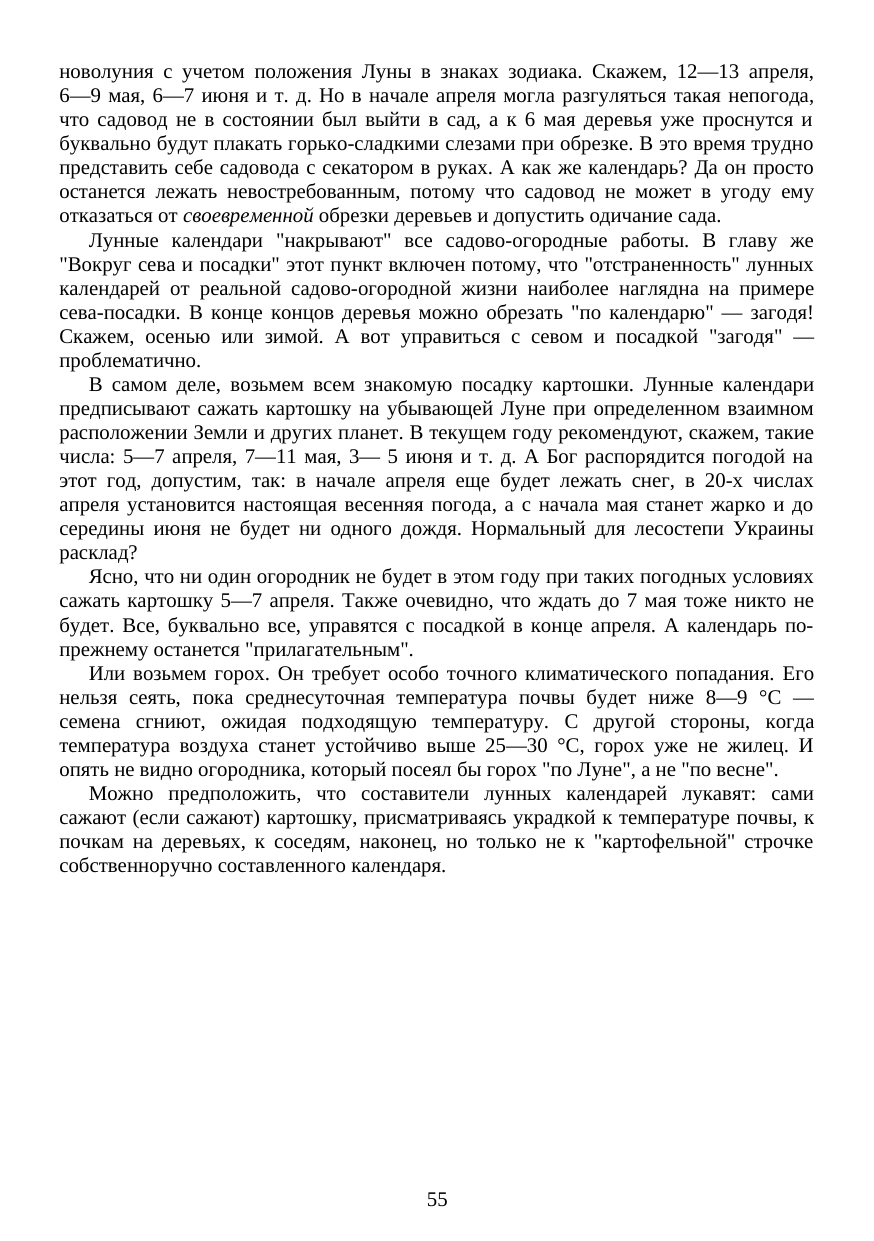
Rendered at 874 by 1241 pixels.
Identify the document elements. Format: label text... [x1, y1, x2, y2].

text новолуния с учетом положения Луны в знаках зодиака. Скажем, 12―13 апреля, 6―9 мая, 6―7 июня и т. д. Но в начале апреля могла разгуляться такая непогода, что садовод не в состоянии был выйти в сад, а к 6 мая деревья уже проснутся и буквально будут плакать горько-сладкими слезами при обрезке. В это время трудно представить себе садовода с секатором в руках. А как же календарь? Да он просто останется лежать невостребованным, потому что садовод не может в угоду ему отказаться от своевременной обрезки деревьев и допустить одичание сада. [59, 59, 815, 227]
text Лунные календари "накрывают" все садово-огородные работы. В главу же "Вокруг сева и посадки" этот пункт включен потому, что "отстраненность" лунных календарей от реальной садово-огородной жизни наиболее наглядна на примере сева-посадки. В конце концов деревья можно обрезать "по календарю" ― загодя! Скажем, осенью или зимой. А вот управиться с севом и посадкой "загодя" ― проблематично. [59, 227, 815, 372]
text Можно предположить, что составители лунных календарей лукавят: сами сажают (если сажают) картошку, присматриваясь украдкой к температуре почвы, к почкам на деревьях, к соседям, наконец, но только не к "картофельной" строчке собственноручно составленного календаря. [59, 781, 815, 877]
text Или возьмем горох. Он требует особо точного климатического попадания. Его нельзя сеять, пока среднесуточная температура почвы будет ниже 8―9 °С ― семена сгниют, ожидая подходящую температуру. С другой стороны, когда температура воздуха станет устойчиво выше 25―30 °С, горох уже не жилец. И опять не видно огородника, который посеял бы горох "по Луне", а не "по весне". [59, 661, 815, 781]
text Ясно, что ни один огородник не будет в этом году при таких погодных условиях сажать картошку 5―7 апреля. Также очевидно, что ждать до 7 мая тоже никто не будет. Все, буквально все, управятся с посадкой в конце апреля. А календарь по-прежнему останется "прилагательным". [59, 564, 815, 661]
text В самом деле, возьмем всем знакомую посадку картошки. Лунные календари предписывают сажать картошку на убывающей Луне при определенном взаимном расположении Земли и других планет. В текущем году рекомендуют, скажем, такие числа: 5―7 апреля, 7―11 мая, 3― 5 июня и т. д. А Бог распорядится погодой на этот год, допустим, так: в начале апреля еще будет лежать снег, в 20-х числах апреля установится настоящая весенняя погода, а с начала мая станет жарко и до середины июня не будет ни одного дождя. Нормальный для лесостепи Украины расклад? [59, 372, 815, 564]
